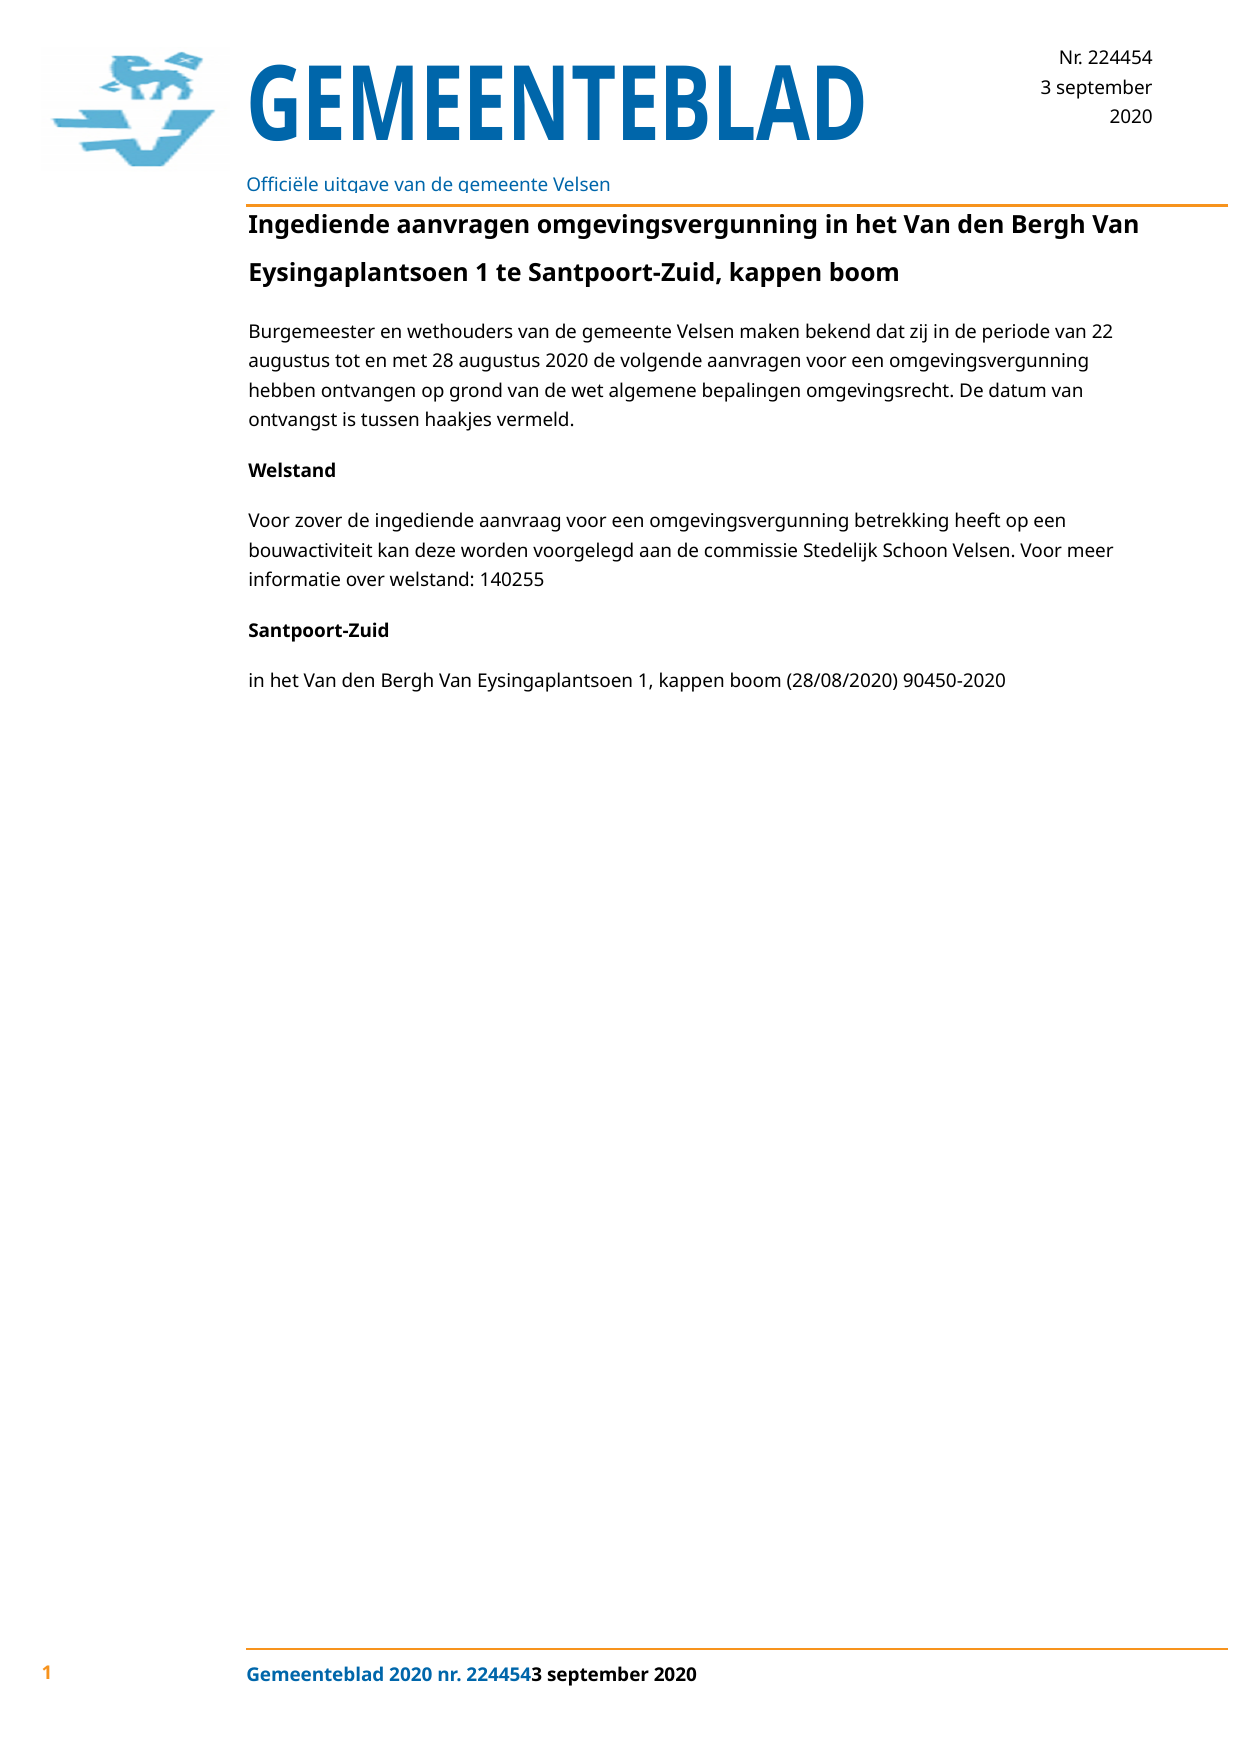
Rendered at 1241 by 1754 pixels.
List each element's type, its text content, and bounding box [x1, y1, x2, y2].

text Ingediende aanvragen omgevingsvergunning in het Van den Bergh Van Eysingaplantsoen 1 te Santpoort-Zuid, kappen boom [248, 207, 1152, 288]
picture [41, 47, 231, 172]
text in het Van den Bergh Van Eysingaplantsoen 1, kappen boom (28/08/2020) 90450-2020 [248, 667, 1152, 693]
text Burgemeester en wethouders van de gemeente Velsen maken bekend dat zij in de periode van 22 augustus tot en met 28 augustus 2020 de volgende aanvragen voor een omgevingsvergunning hebben ontvangen op grond van de wet algemene bepalingen omgevingsrecht. De datum van ontvangst is tussen haakjes vermeld. [248, 318, 1152, 432]
text Voor zover de ingediende aanvraag voor een omgevingsvergunning betrekking heeft op een bouwactiviteit kan deze worden voorgelegd aan de commissie Stedelijk Schoon Velsen. Voor meer informatie over welstand: 140255 [248, 507, 1152, 592]
text Santpoort-Zuid [248, 617, 1152, 643]
text Welstand [248, 457, 1152, 483]
